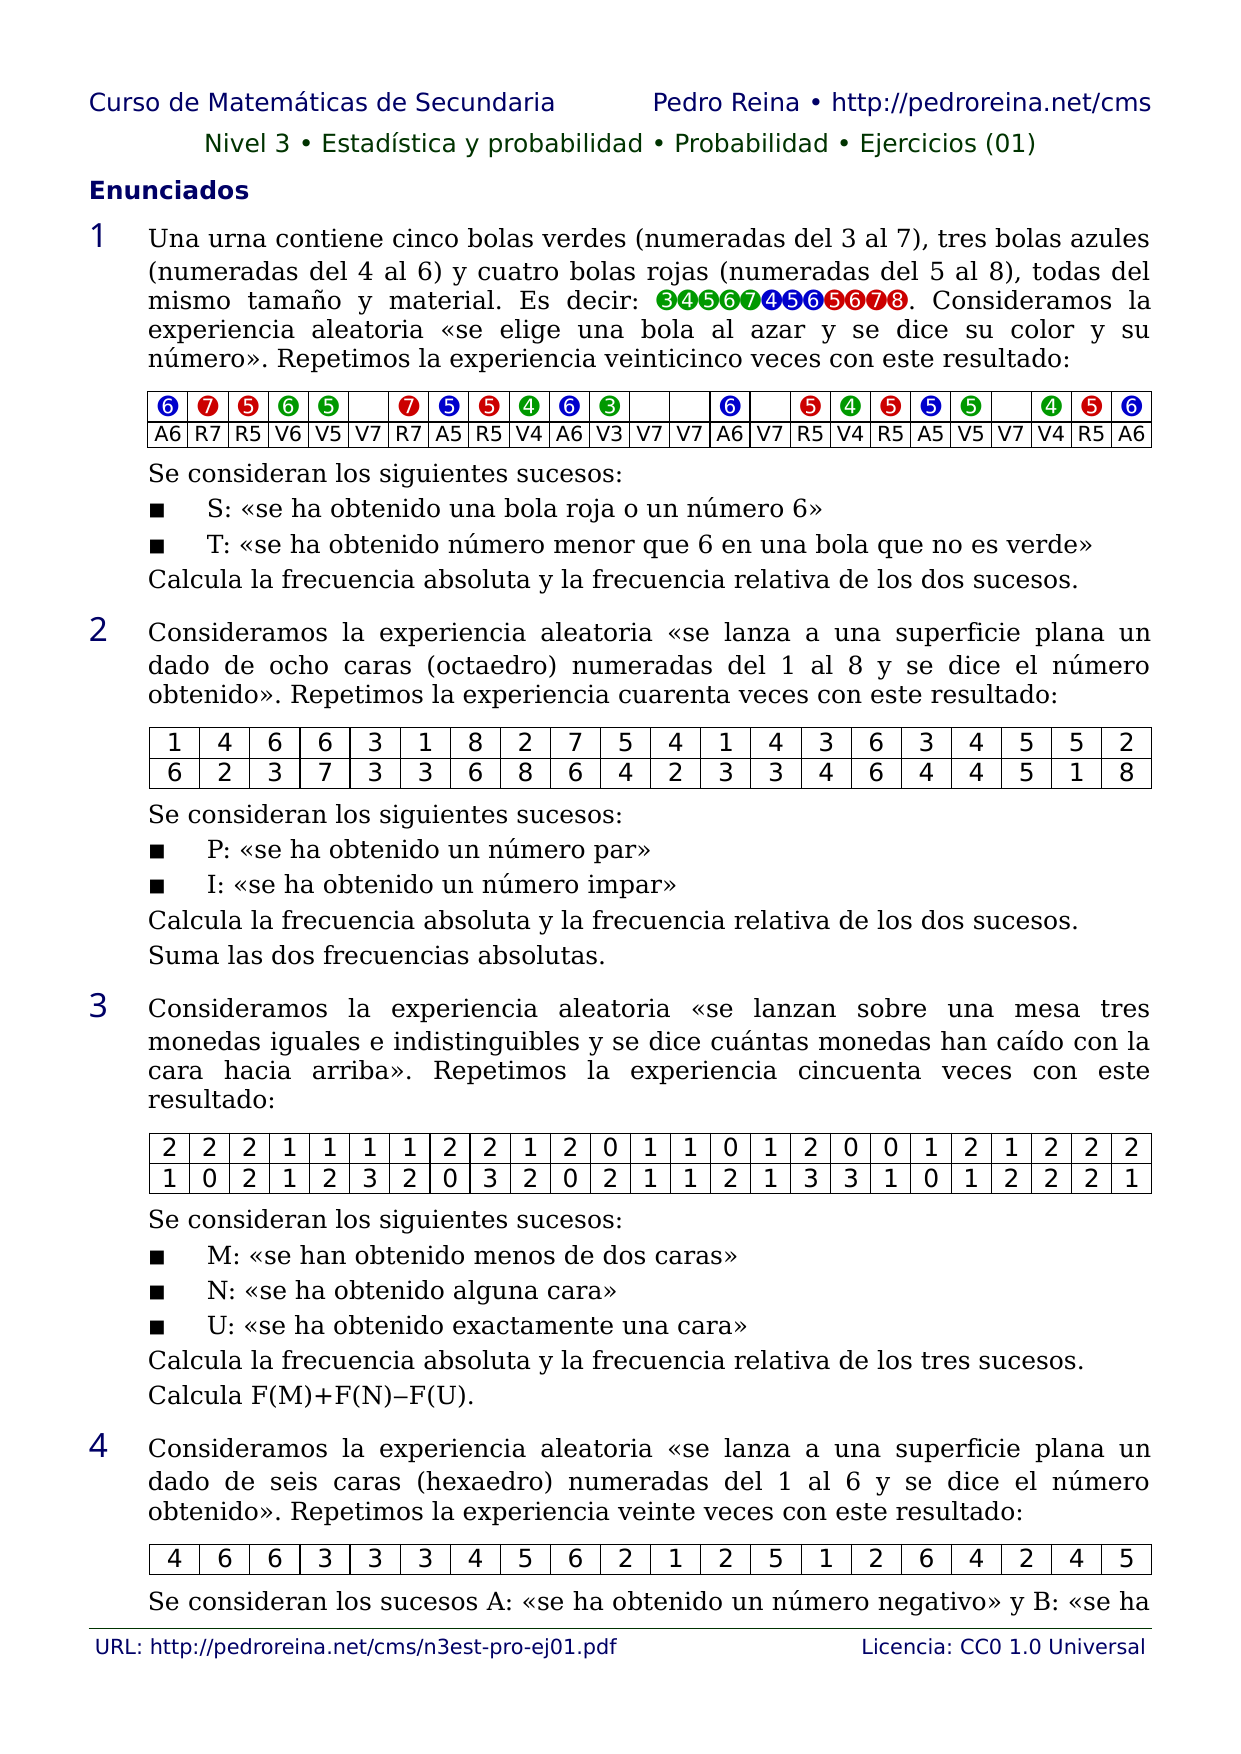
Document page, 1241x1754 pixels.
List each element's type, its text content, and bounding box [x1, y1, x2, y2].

table_cell 4 [802, 759, 851, 788]
table_header ➏ [148, 392, 187, 421]
text Nivel 3 • Estadística y probabilidad • Probabilidad • Ejercicios (01) [88, 129, 1152, 159]
table_cell R5 [871, 423, 910, 447]
table_cell V7 [992, 423, 1031, 447]
table_cell 2 [651, 759, 700, 788]
table_header ➎ [911, 392, 950, 421]
table_header 3 [902, 728, 951, 757]
table_cell 8 [1102, 759, 1151, 788]
table_header 2 [1102, 728, 1151, 757]
table_cell 2 [1072, 1164, 1111, 1193]
table_header ➏ [269, 392, 308, 421]
table_header 6 [250, 1545, 299, 1574]
table_header 4 [451, 1545, 500, 1574]
table_cell 1 [631, 1164, 670, 1193]
table_header 4 [1052, 1545, 1101, 1574]
table_header 4 [150, 1545, 199, 1574]
table_header 8 [451, 728, 500, 757]
text Se consideran los siguientes sucesos: [148, 801, 1152, 830]
table_header 5 [1002, 728, 1051, 757]
table_cell 1 [952, 1164, 991, 1193]
table_cell 2 [230, 1164, 269, 1193]
table_cell V4 [1032, 423, 1071, 447]
table_header 1 [992, 1134, 1031, 1163]
table_cell V4 [510, 423, 549, 447]
table_header 2 [190, 1134, 229, 1163]
table_cell 2 [1032, 1164, 1071, 1193]
table_cell 3 [831, 1164, 870, 1193]
table_cell 2 [992, 1164, 1031, 1193]
table_cell R7 [389, 423, 428, 447]
table_header 1 [150, 728, 199, 757]
text Se consideran los sucesos A: «se ha obtenido un número negativo» y B: «se ha [148, 1587, 1152, 1616]
table_header 0 [831, 1134, 870, 1163]
table_cell A6 [550, 423, 589, 447]
table_cell 2 [310, 1164, 349, 1193]
table_header 1 [310, 1134, 349, 1163]
table_header 2 [551, 1134, 590, 1163]
table_header 6 [551, 1545, 600, 1574]
table_cell 2 [511, 1164, 550, 1193]
table_header 3 [401, 1545, 450, 1574]
table_header 2 [1002, 1545, 1051, 1574]
table_header 4 [651, 728, 700, 757]
table_cell 1 [671, 1164, 710, 1193]
list Una urna contiene cinco bolas verdes (numeradas del 3 al 7), tres bolas azules (numeradas del 4 al 6) y cuatro bolas rojas (numeradas del 5 al 8), todas del mismo tamaño y material. Es decir: ➌➍➎➏➐➍➎➏➎➏➐➑. Consideramos la experiencia aleatoria «se elige una bola al azar y se dice su color y su número». Repetimos la experiencia veinticinco veces con este resultado: [88, 211, 1152, 373]
table_cell 1 [871, 1164, 910, 1193]
table_header 1 [911, 1134, 951, 1163]
table_header 0 [711, 1134, 750, 1163]
table_header ➎ [469, 392, 509, 421]
table_cell 1 [270, 1164, 309, 1193]
table_header 2 [1072, 1134, 1111, 1163]
table_header 1 [671, 1134, 710, 1163]
table_header 1 [350, 1134, 389, 1163]
table_header ➏ [1112, 392, 1151, 421]
table_cell 0 [551, 1164, 590, 1193]
table_header 2 [150, 1134, 189, 1163]
table_header ➎ [309, 392, 348, 421]
list S: «se ha obtenido una bola roja o un número 6» [148, 495, 1152, 524]
table_header 1 [751, 1134, 790, 1163]
list N: «se ha obtenido alguna cara» [148, 1276, 1152, 1305]
table_header ➐ [751, 392, 790, 421]
table_header ➍ [1032, 392, 1071, 421]
table_cell 6 [551, 759, 600, 788]
list M: «se han obtenido menos de dos caras» [148, 1241, 1152, 1270]
table_header ➍ [831, 392, 870, 421]
table_cell V4 [831, 423, 870, 447]
table_header 4 [200, 728, 249, 757]
table_cell 3 [250, 759, 299, 788]
table_header 4 [751, 728, 801, 757]
table_header 4 [952, 1545, 1001, 1574]
table_header 3 [301, 1545, 349, 1574]
table_header 2 [852, 1545, 901, 1574]
list Consideramos la experiencia aleatoria «se lanza a una superficie plana un dado de seis caras (hexaedro) numeradas del 1 al 6 y se dice el número obtenido». Repetimos la experiencia veinte veces con este resultado: [88, 1422, 1152, 1526]
table_cell V5 [309, 423, 348, 447]
table_header 0 [871, 1134, 910, 1163]
table_cell 2 [200, 759, 249, 788]
table_cell 1 [1112, 1164, 1151, 1193]
table_header ➎ [791, 392, 830, 421]
table_header 1 [701, 728, 750, 757]
table_header 4 [952, 728, 1001, 757]
table_header 6 [250, 728, 299, 757]
table_cell A6 [1112, 423, 1151, 447]
table_header ➐ [630, 392, 669, 421]
table_cell 3 [791, 1164, 830, 1193]
table_header 2 [791, 1134, 830, 1163]
table_cell 6 [150, 759, 199, 788]
list U: «se ha obtenido exactamente una cara» [148, 1311, 1152, 1340]
table_header ➏ [550, 392, 589, 421]
table_header 5 [751, 1545, 801, 1574]
table_cell 2 [390, 1164, 429, 1193]
table_cell 1 [751, 1164, 790, 1193]
list I: «se ha obtenido un número impar» [148, 871, 1152, 900]
table_header 6 [852, 728, 901, 757]
text Calcula la frecuencia absoluta y la frecuencia relativa de los dos sucesos. [148, 906, 1152, 935]
table_cell V3 [590, 423, 629, 447]
table_cell V7 [670, 423, 709, 447]
table_header 2 [601, 1545, 650, 1574]
table_header ➍ [510, 392, 549, 421]
table_header ➎ [229, 392, 268, 421]
table_cell 3 [471, 1164, 510, 1193]
table_header ➏ [711, 392, 749, 421]
text Suma las dos frecuencias absolutas. [148, 941, 1152, 970]
table_cell 6 [852, 759, 901, 788]
table_cell 6 [451, 759, 500, 788]
table_header 7 [551, 728, 600, 757]
table_header 3 [802, 728, 851, 757]
table_cell 4 [902, 759, 951, 788]
table_header 2 [230, 1134, 269, 1163]
table_header 2 [1032, 1134, 1071, 1163]
table_cell A5 [911, 423, 950, 447]
table_header 5 [601, 728, 650, 757]
text Calcula la frecuencia absoluta y la frecuencia relativa de los dos sucesos. [148, 565, 1152, 594]
text Calcula F(M)+F(N)‒F(U). [148, 1381, 1152, 1410]
table_header ➎ [951, 392, 991, 421]
table_cell R5 [229, 423, 268, 447]
table_header 2 [471, 1134, 510, 1163]
table_cell R7 [188, 423, 228, 447]
table_header 0 [591, 1134, 630, 1163]
table_header ➐ [992, 392, 1031, 421]
list P: «se ha obtenido un número par» [148, 836, 1152, 865]
table_header ➎ [871, 392, 910, 421]
text Curso de Matemáticas de Secundaria Pedro Reina • http://pedroreina.net/cms [88, 88, 1152, 118]
table_header 2 [431, 1134, 469, 1163]
table_cell 8 [501, 759, 550, 788]
table_cell 1 [1052, 759, 1101, 788]
table_cell R5 [1072, 423, 1111, 447]
table_cell 3 [701, 759, 750, 788]
table_header 1 [390, 1134, 429, 1163]
table_header ➐ [389, 392, 428, 421]
table_cell 5 [1002, 759, 1051, 788]
table_header ➎ [429, 392, 468, 421]
table_cell 0 [190, 1164, 229, 1193]
table_cell R5 [469, 423, 509, 447]
table_cell 3 [401, 759, 450, 788]
table_cell A5 [429, 423, 468, 447]
table_header 1 [802, 1545, 851, 1574]
table_cell 4 [601, 759, 650, 788]
table_cell 4 [952, 759, 1001, 788]
table_cell V5 [951, 423, 991, 447]
table_cell 3 [350, 1164, 389, 1193]
table_header 2 [701, 1545, 750, 1574]
table_cell 3 [351, 759, 400, 788]
table_cell V7 [751, 423, 790, 447]
list Consideramos la experiencia aleatoria «se lanza a una superficie plana un dado de ocho caras (octaedro) numeradas del 1 al 8 y se dice el número obtenido». Repetimos la experiencia cuarenta veces con este resultado: [88, 606, 1152, 709]
table_header ➐ [670, 392, 709, 421]
text Enunciados [88, 176, 1152, 206]
table_header ➐ [188, 392, 228, 421]
table_cell R5 [791, 423, 830, 447]
table_header 6 [902, 1545, 951, 1574]
table_header 2 [952, 1134, 991, 1163]
list Consideramos la experiencia aleatoria «se lanzan sobre una mesa tres monedas iguales e indistinguibles y se dice cuántas monedas han caído con la cara hacia arriba». Repetimos la experiencia cincuenta veces con este resultado: [88, 982, 1152, 1115]
table_cell V7 [349, 423, 388, 447]
table_cell A6 [148, 423, 187, 447]
table_header 5 [1052, 728, 1101, 757]
table_header 1 [511, 1134, 550, 1163]
table_cell 3 [751, 759, 801, 788]
table_header 5 [1102, 1545, 1151, 1574]
table_header ➐ [349, 392, 388, 421]
table_header 2 [501, 728, 550, 757]
table_header 1 [651, 1545, 700, 1574]
list T: «se ha obtenido número menor que 6 en una bola que no es verde» [148, 530, 1152, 559]
text Se consideran los siguientes sucesos: [148, 459, 1152, 489]
table_header 2 [1112, 1134, 1151, 1163]
table_cell V6 [269, 423, 308, 447]
table_header 5 [501, 1545, 550, 1574]
table_header 1 [401, 728, 450, 757]
table_cell 1 [150, 1164, 189, 1193]
table_cell 0 [431, 1164, 469, 1193]
table_header 6 [301, 728, 349, 757]
table_cell V7 [630, 423, 669, 447]
table_header 1 [270, 1134, 309, 1163]
table_header 1 [631, 1134, 670, 1163]
table_cell 2 [711, 1164, 750, 1193]
table_header 3 [351, 728, 400, 757]
table_cell 2 [591, 1164, 630, 1193]
table_cell 0 [911, 1164, 951, 1193]
table_header ➌ [590, 392, 629, 421]
table_header ➎ [1072, 392, 1111, 421]
table_cell 7 [301, 759, 349, 788]
table_header 3 [351, 1545, 400, 1574]
text Calcula la frecuencia absoluta y la frecuencia relativa de los tres sucesos. [148, 1346, 1152, 1375]
table_cell A6 [711, 423, 749, 447]
text Se consideran los siguientes sucesos: [148, 1206, 1152, 1235]
table_header 6 [200, 1545, 249, 1574]
